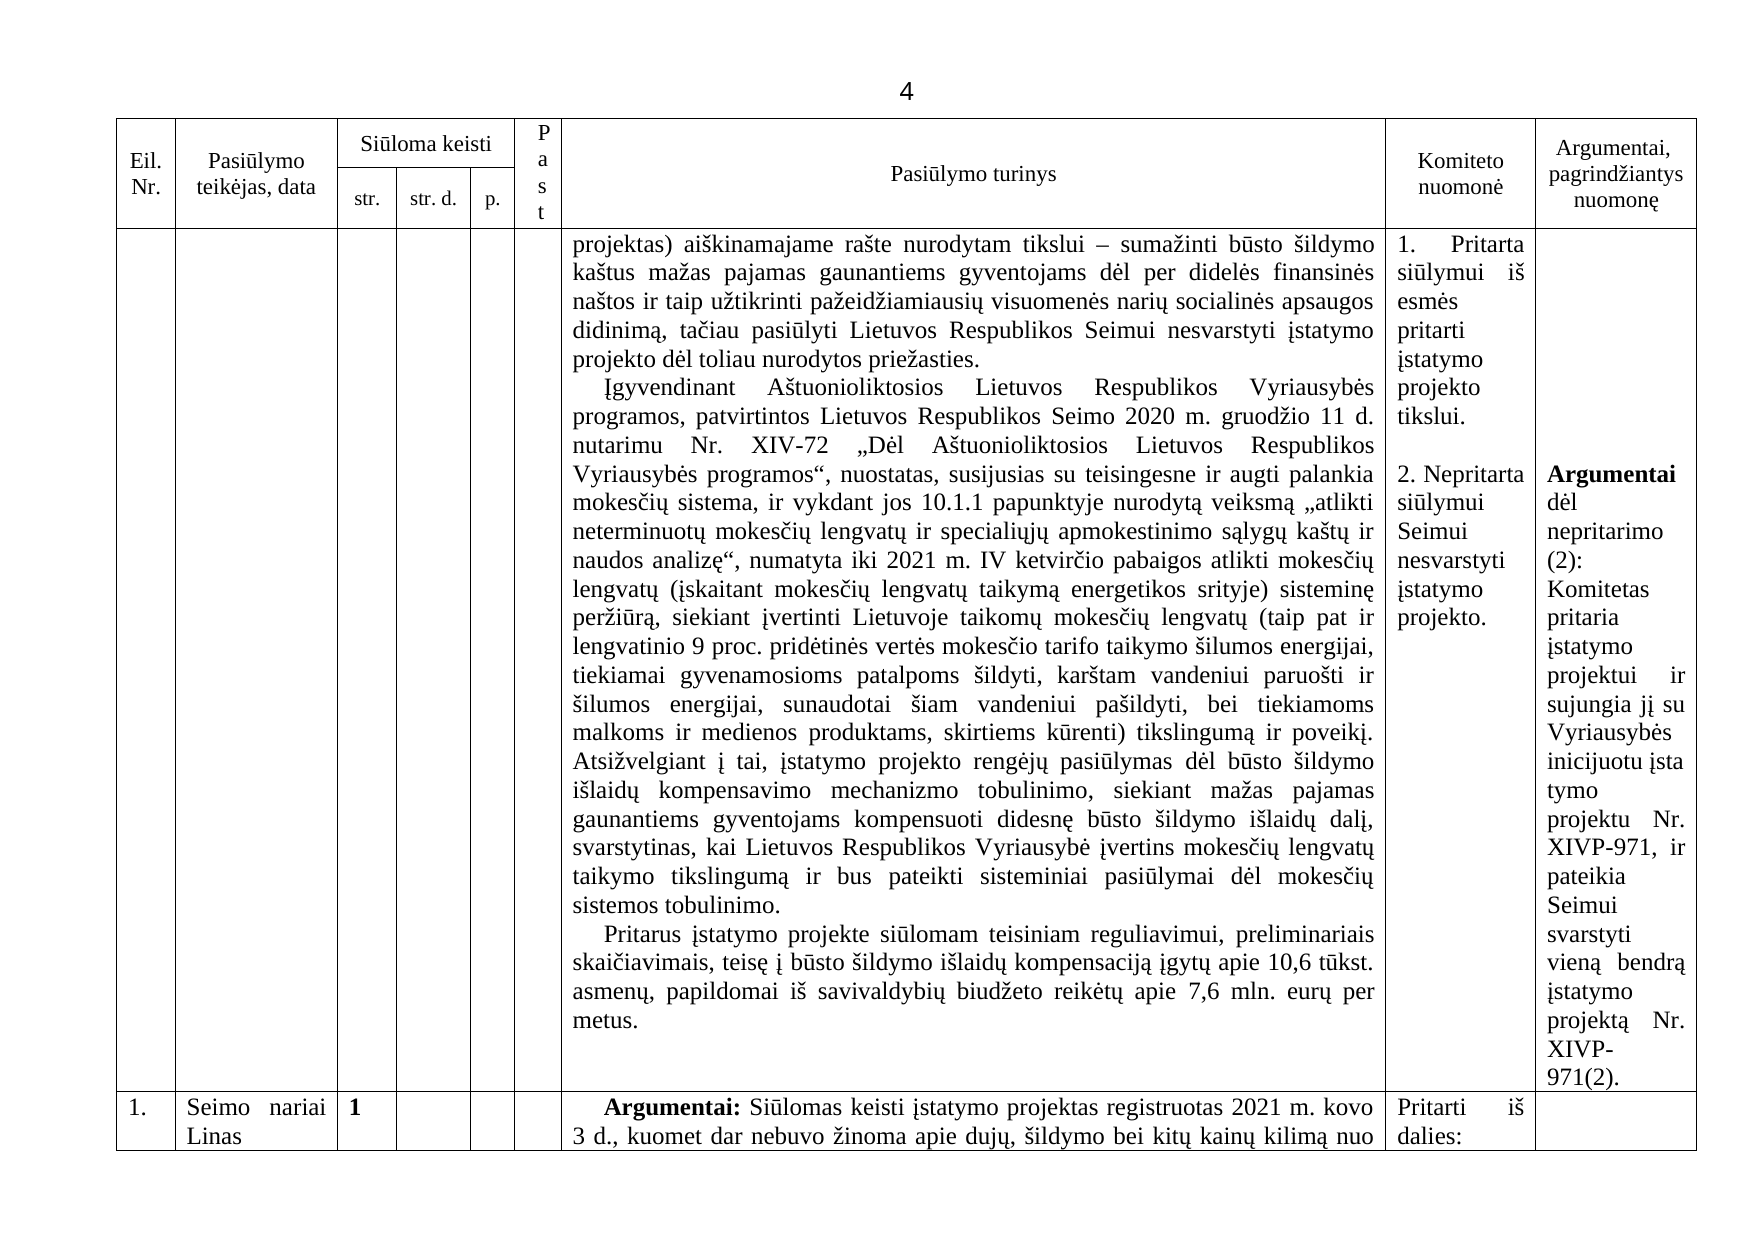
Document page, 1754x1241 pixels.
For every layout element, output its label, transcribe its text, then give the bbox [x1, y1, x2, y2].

table_header Pasiūlymo turinys [562, 119, 1385, 228]
table_cell [471, 229, 514, 1091]
table_cell 1. Pritarta siūlymui iš esmės pritarti įstatymo projekto tikslui. 2. Nepritarta siūlymui Seimui nesvarstyti įstatymo projekto. [1386, 229, 1535, 1091]
table_cell [471, 1092, 514, 1150]
table_cell Argumentai dėl nepritarimo (2): Komitetas pritaria įstatymo projektui ir sujungia jį su Vyriausybės inicijuotu įstatymo projektu Nr. XIVP-971, ir pateikia Seimui svarstyti vieną bendrą įstatymo projektą Nr. XIVP-971(2). [1536, 229, 1696, 1091]
table_cell [397, 229, 470, 1091]
table_header Komiteto nuomonė [1386, 119, 1535, 228]
table_cell [515, 1092, 561, 1150]
table_header Argumentai, pagrindžiantys nuomonę [1536, 119, 1696, 228]
table_cell Argumentai: Siūlomas keisti įstatymo projektas registruotas 2021 m. kovo 3 d., kuomet dar nebuvo žinoma apie dujų, šildymo bei kitų kainų kilimą nuo [562, 1092, 1385, 1150]
table_header Pastabos [515, 119, 561, 228]
table_header Siūloma keisti [338, 119, 514, 167]
table_cell str. d. [397, 168, 470, 228]
table_cell [515, 229, 561, 1091]
table_cell Seimo nariai Linas [176, 1092, 337, 1150]
table_cell [397, 1092, 470, 1150]
table_cell [176, 229, 337, 1091]
table_cell [117, 229, 175, 1091]
table_cell str. [338, 168, 396, 228]
table_header Eil. Nr. [117, 119, 175, 228]
table_cell 1. [117, 1092, 175, 1150]
table_cell [1536, 1092, 1696, 1150]
table_cell 1 [338, 1092, 396, 1150]
table_cell projektas) aiškinamajame rašte nurodytam tikslui – sumažinti būsto šildymo kaštus mažas pajamas gaunantiems gyventojams dėl per didelės finansinės naštos ir taip užtikrinti pažeidžiamiausių visuomenės narių socialinės apsaugos didinimą, tačiau pasiūlyti Lietuvos Respublikos Seimui nesvarstyti įstatymo projekto dėl toliau nurodytos priežasties. Įgyvendinant Aštuonioliktosios Lietuvos Respublikos Vyriausybės programos, patvirtintos Lietuvos Respublikos Seimo 2020 m. gruodžio 11 d. nutarimu Nr. XIV-72 „Dėl Aštuonioliktosios Lietuvos Respublikos Vyriausybės programos“, nuostatas, susijusias su teisingesne ir augti palankia mokesčių sistema, ir vykdant jos 10.1.1 papunktyje nurodytą veiksmą „atlikti neterminuotų mokesčių lengvatų ir specialiųjų apmokestinimo sąlygų kaštų ir naudos analizę“, numatyta iki 2021 m. IV ketvirčio pabaigos atlikti mokesčių lengvatų (įskaitant mokesčių lengvatų taikymą energetikos srityje) sisteminę peržiūrą, siekiant įvertinti Lietuvoje taikomų mokesčių lengvatų (taip pat ir lengvatinio 9 proc. pridėtinės vertės mokesčio tarifo taikymo šilumos energijai, tiekiamai gyvenamosioms patalpoms šildyti, karštam vandeniui paruošti ir šilumos energijai, sunaudotai šiam vandeniui pašildyti, bei tiekiamoms malkoms ir medienos produktams, skirtiems kūrenti) tikslingumą ir poveikį. Atsižvelgiant į tai, įstatymo projekto rengėjų pasiūlymas dėl būsto šildymo išlaidų kompensavimo mechanizmo tobulinimo, siekiant mažas pajamas gaunantiems gyventojams kompensuoti didesnę būsto šildymo išlaidų dalį, svarstytinas, kai Lietuvos Respublikos Vyriausybė įvertins mokesčių lengvatų taikymo tikslingumą ir bus pateikti sisteminiai pasiūlymai dėl mokesčių sistemos tobulinimo. Pritarus įstatymo projekte siūlomam teisiniam reguliavimui, preliminariais skaičiavimais, teisę į būsto šildymo išlaidų kompensaciją įgytų apie 10,6 tūkst. asmenų, papildomai iš savivaldybių biudžeto reikėtų apie 7,6 mln. eurų per metus. [562, 229, 1385, 1091]
table_cell [338, 229, 396, 1091]
table_header Pasiūlymo teikėjas, data [176, 119, 337, 228]
table_cell p. [471, 168, 514, 228]
table_cell Pritarti iš dalies: [1386, 1092, 1535, 1150]
